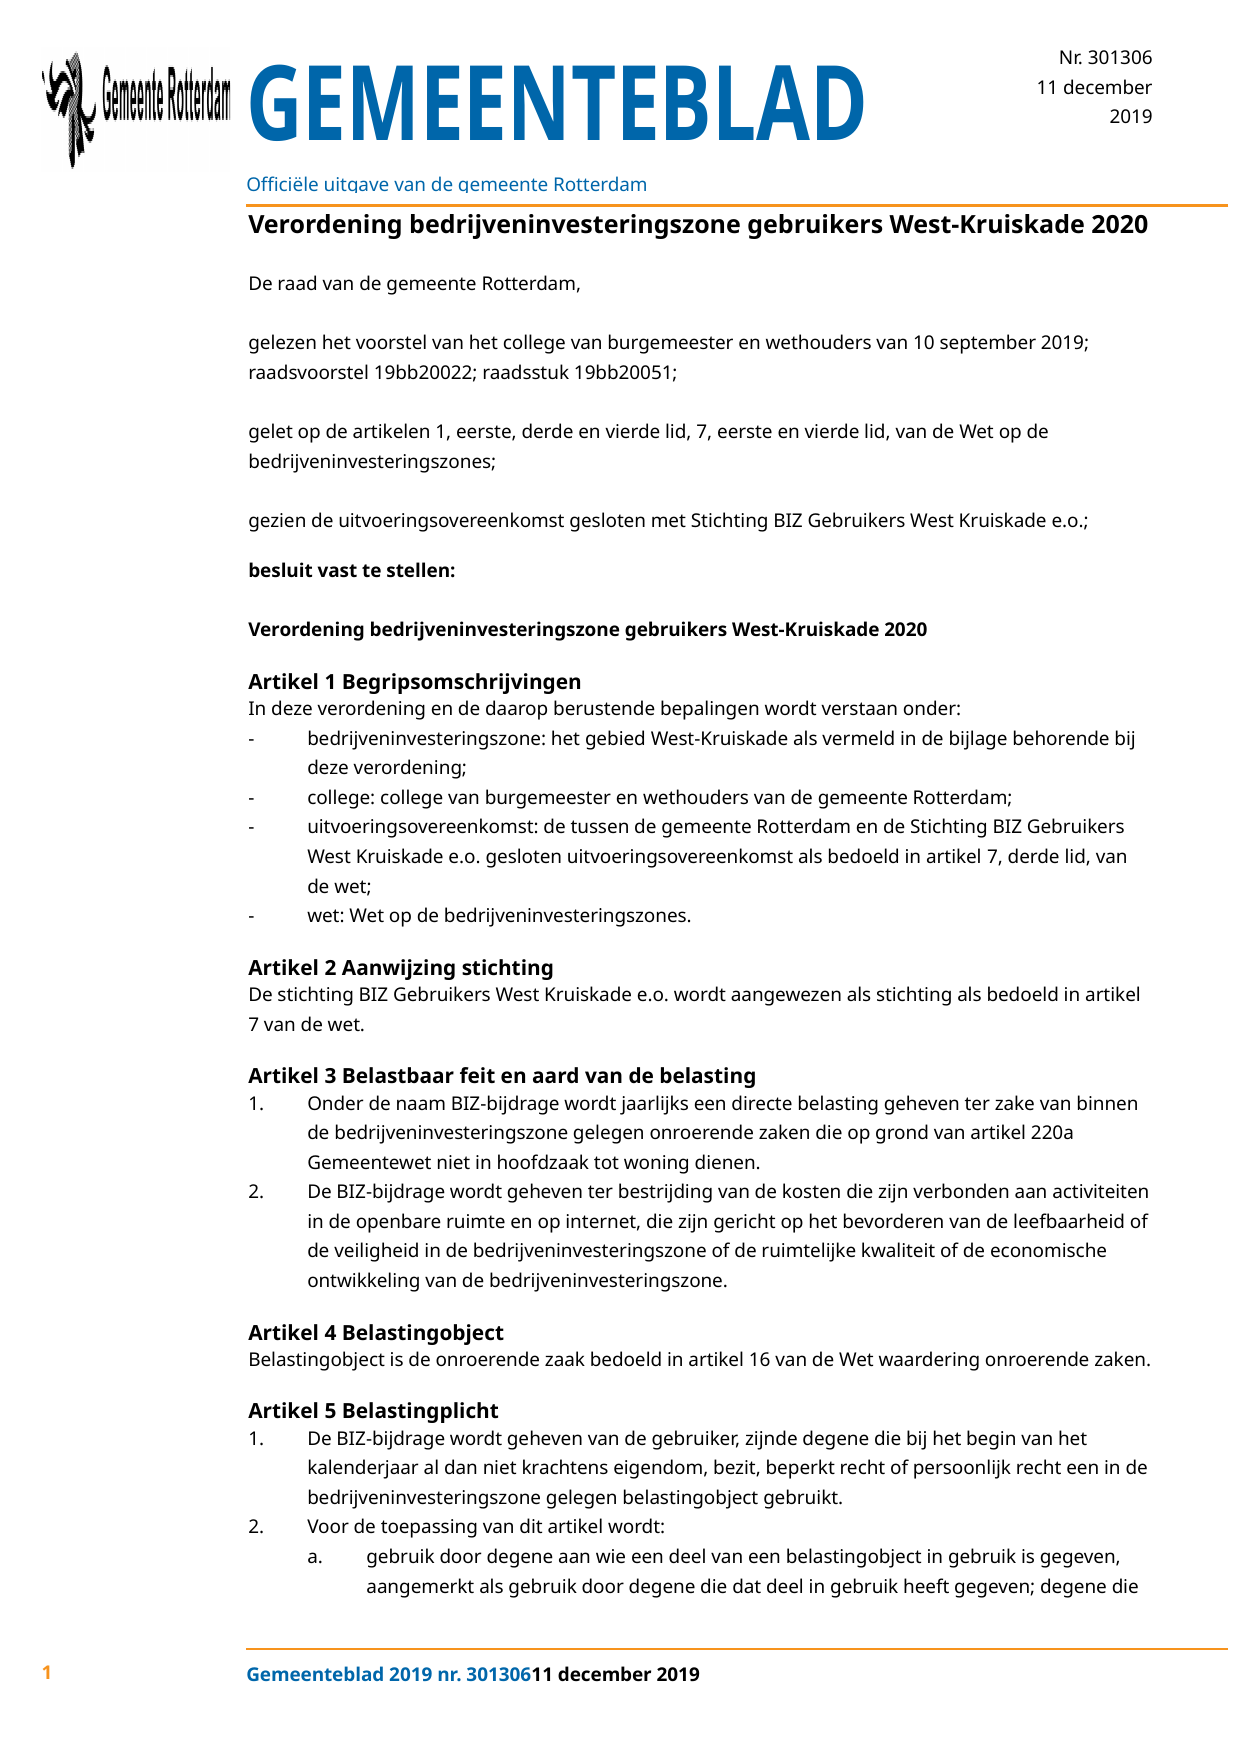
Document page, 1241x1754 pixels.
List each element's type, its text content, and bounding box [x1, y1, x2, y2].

text gezien de uitvoeringsovereenkomst gesloten met Stichting BIZ Gebruikers West Kruiskade e.o.; [248, 507, 1152, 533]
text Artikel 5 Belastingplicht [248, 1396, 1152, 1425]
text Artikel 1 Begripsomschrijvingen [248, 667, 1152, 695]
text Verordening bedrijveninvesteringszone gebruikers West-Kruiskade 2020 [248, 616, 1152, 642]
list gebruik door degene aan wie een deel van een belastingobject in gebruik is gegeven, aangemerkt als gebruik door degene die dat deel in gebruik heeft gegeven; degene die [307, 1543, 1152, 1598]
list bedrijveninvesteringszone: het gebied West-Kruiskade als vermeld in de bijlage behorende bij deze verordening; [248, 725, 1152, 780]
list Onder de naam BIZ-bijdrage wordt jaarlijks een directe belasting geheven ter zake van binnen de bedrijveninvesteringszone gelegen onroerende zaken die op grond van artikel 220a Gemeentewet niet in hoofdzaak tot woning dienen. [248, 1090, 1152, 1174]
list De BIZ-bijdrage wordt geheven van de gebruiker, zijnde degene die bij het begin van het kalenderjaar al dan niet krachtens eigendom, bezit, beperkt recht of persoonlijk recht een in de bedrijveninvesteringszone gelegen belastingobject gebruikt. [248, 1425, 1152, 1510]
list De BIZ-bijdrage wordt geheven ter bestrijding van de kosten die zijn verbonden aan activiteiten in de openbare ruimte en op internet, die zijn gericht op het bevorderen van de leefbaarheid of de veiligheid in de bedrijveninvesteringszone of de ruimtelijke kwaliteit of de economische ontwikkeling van de bedrijveninvesteringszone. [248, 1178, 1152, 1293]
text Belastingobject is de onroerende zaak bedoeld in artikel 16 van de Wet waardering onroerende zaken. [248, 1346, 1152, 1372]
picture [41, 47, 231, 172]
list uitvoeringsovereenkomst: de tussen de gemeente Rotterdam en de Stichting BIZ Gebruikers West Kruiskade e.o. gesloten uitvoeringsovereenkomst als bedoeld in artikel 7, derde lid, van de wet; [248, 814, 1152, 898]
text gelezen het voorstel van het college van burgemeester en wethouders van 10 september 2019; raadsvoorstel 19bb20022; raadsstuk 19bb20051; [248, 329, 1152, 385]
text Verordening bedrijveninvesteringszone gebruikers West-Kruiskade 2020 [248, 207, 1152, 241]
text Artikel 2 Aanwijzing stichting [248, 953, 1152, 981]
text besluit vast te stellen: [248, 557, 1152, 583]
text Artikel 4 Belastingobject [248, 1318, 1152, 1346]
text De raad van de gemeente Rotterdam, [248, 270, 1152, 296]
list wet: Wet op de bedrijveninvesteringszones. [248, 902, 1152, 928]
text gelet op de artikelen 1, eerste, derde en vierde lid, 7, eerste en vierde lid, van de Wet op de bedrijveninvesteringszones; [248, 418, 1152, 473]
list Voor de toepassing van dit artikel wordt: [248, 1514, 1152, 1539]
text Artikel 3 Belastbaar feit en aard van de belasting [248, 1061, 1152, 1090]
text De stichting BIZ Gebruikers West Kruiskade e.o. wordt aangewezen als stichting als bedoeld in artikel 7 van de wet. [248, 981, 1152, 1037]
text In deze verordening en de daarop berustende bepalingen wordt verstaan onder: [248, 695, 1152, 721]
list college: college van burgemeester en wethouders van de gemeente Rotterdam; [248, 784, 1152, 810]
